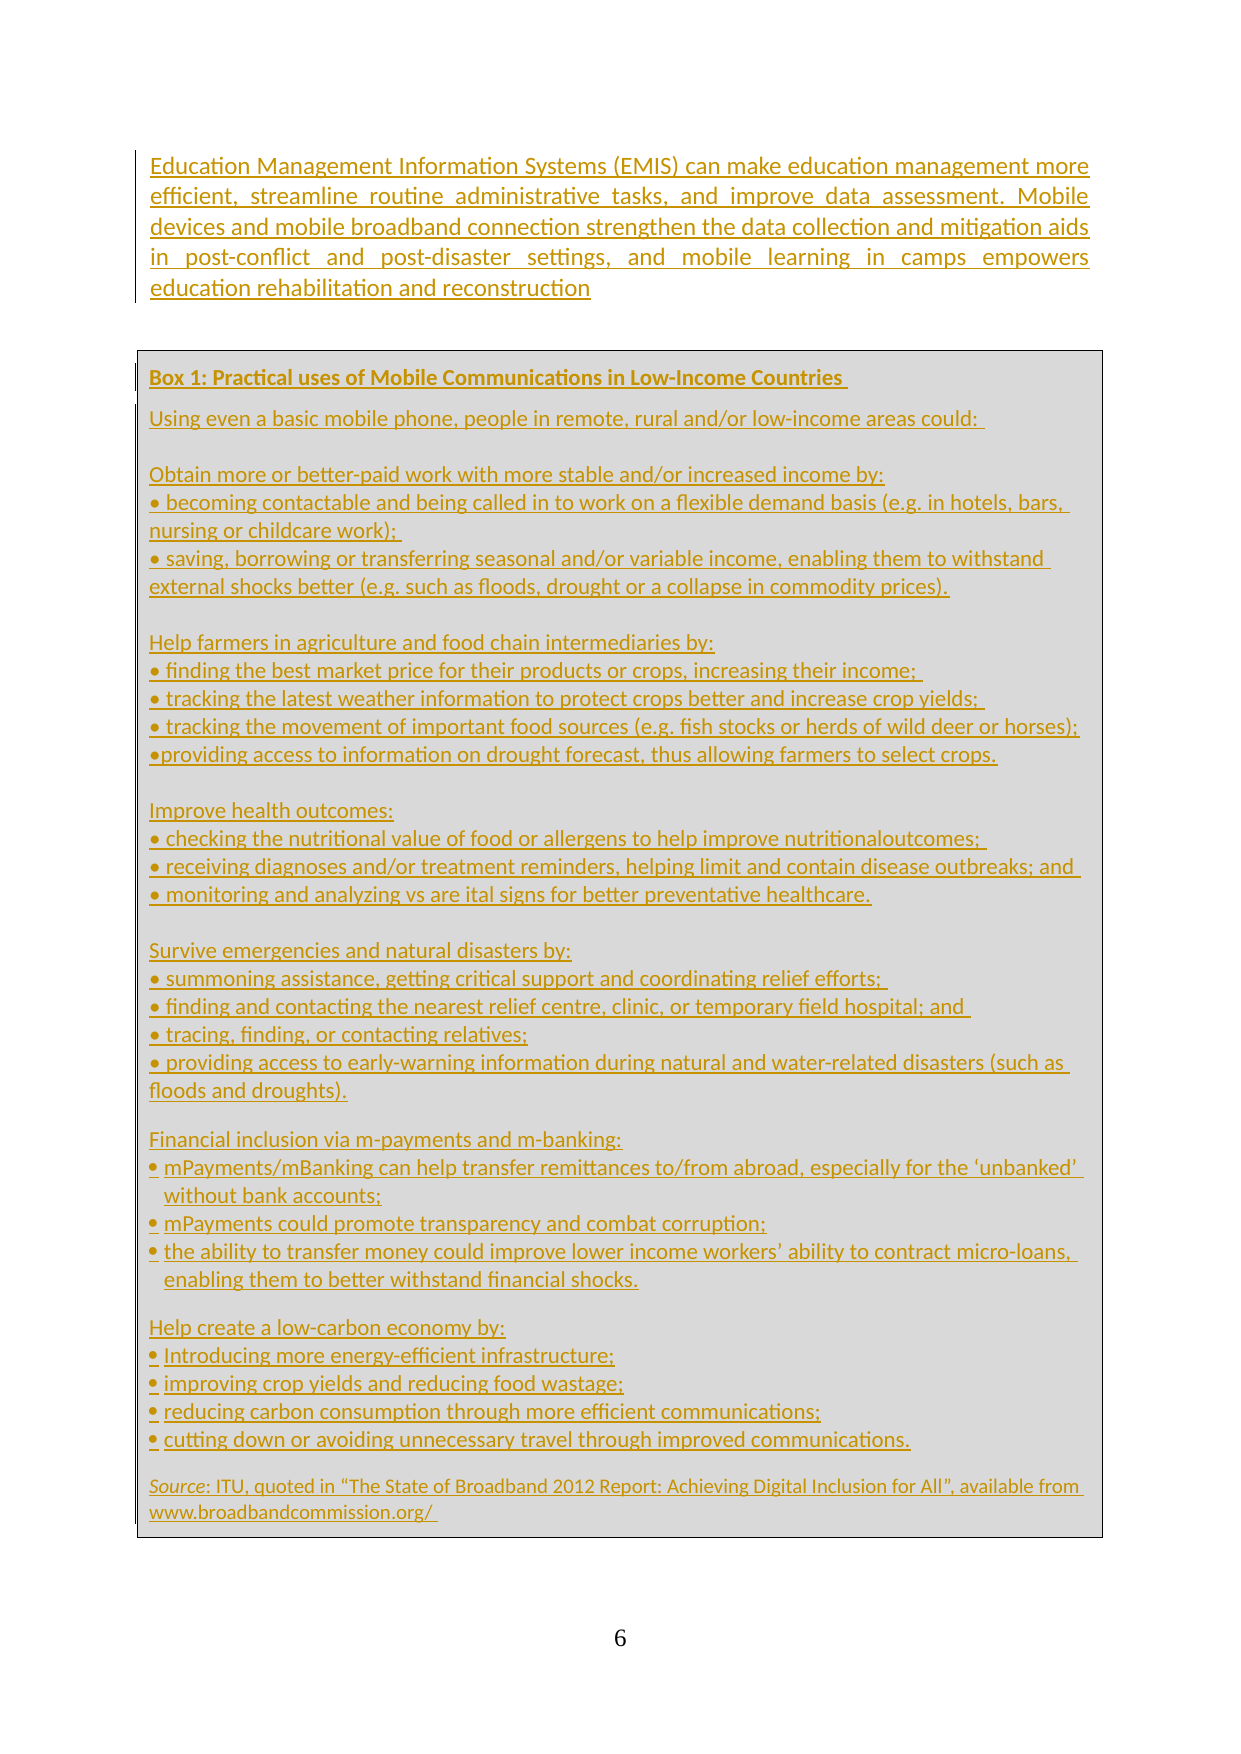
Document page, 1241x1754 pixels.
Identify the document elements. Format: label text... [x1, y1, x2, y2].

text efficient, streamline routine administrative tasks, and improve data assessment. Mobile [150, 178, 1090, 206]
table_header Box 1: Practical uses of Mobile Communications in Low-Income Countries Using even a basic mobile phone, people in remote, rural and/or low-income areas could: Obtain more or better-paid work with more stable and/or increased income by: • becoming contactable and being called in to work on a flexible demand basis (e.g. in hotels, bars, nursing or childcare work); • saving, borrowing or transferring seasonal and/or variable income, enabling them to withstand external shocks better (e.g. such as floods, drought or a collapse in commodity prices). Help farmers in agriculture and food chain intermediaries by: • finding the best market price for their products or crops, increasing their income; • tracking the latest weather information to protect crops better and increase crop yields; • tracking the movement of important food sources (e.g. fish stocks or herds of wild deer or horses); •providing access to information on drought forecast, thus allowing farmers to select crops. Improve health outcomes: • checking the nutritional value of food or allergens to help improve nutritionaloutcomes; • receiving diagnoses and/or treatment reminders, helping limit and contain disease outbreaks; and • monitoring and analyzing vs are ital signs for better preventative healthcare. Survive emergencies and natural disasters by: • summoning assistance, getting critical support and coordinating relief efforts; • finding and contacting the nearest relief centre, clinic, or temporary field hospital; and • tracing, finding, or contacting relatives; • providing access to early-warning information during natural and water-related disasters (such as floods and droughts). Financial inclusion via m-payments and m-banking: mPayments/mBanking can help transfer remittances to/from abroad, especially for the ‘unbanked’ without bank accounts; mPayments could promote transparency and combat corruption; the ability to transfer money could improve lower income workers’ ability to contract micro-loans, enabling them to better withstand financial shocks. Help create a low-carbon economy by: Introducing more energy-efficient infrastructure; improving crop yields and reducing food wastage; reducing carbon consumption through more efficient communications; cutting down or avoiding unnecessary travel through improved communications. Source: ITU, quoted in “The State of Broadband 2012 Report: Achieving Digital Inclusion for All”, available from www.broadbandcommission.org/ [138, 351, 1102, 1537]
text Education Management Information Systems (EMIS) can make education management more [150, 150, 1090, 176]
text devices and mobile broadband connection strengthen the data collection and mitigation aids [150, 208, 1090, 237]
text education rehabilitation and reconstruction [150, 269, 1090, 303]
text in post-conflict and post-disaster settings, and mobile learning in camps empowers [150, 239, 1090, 268]
